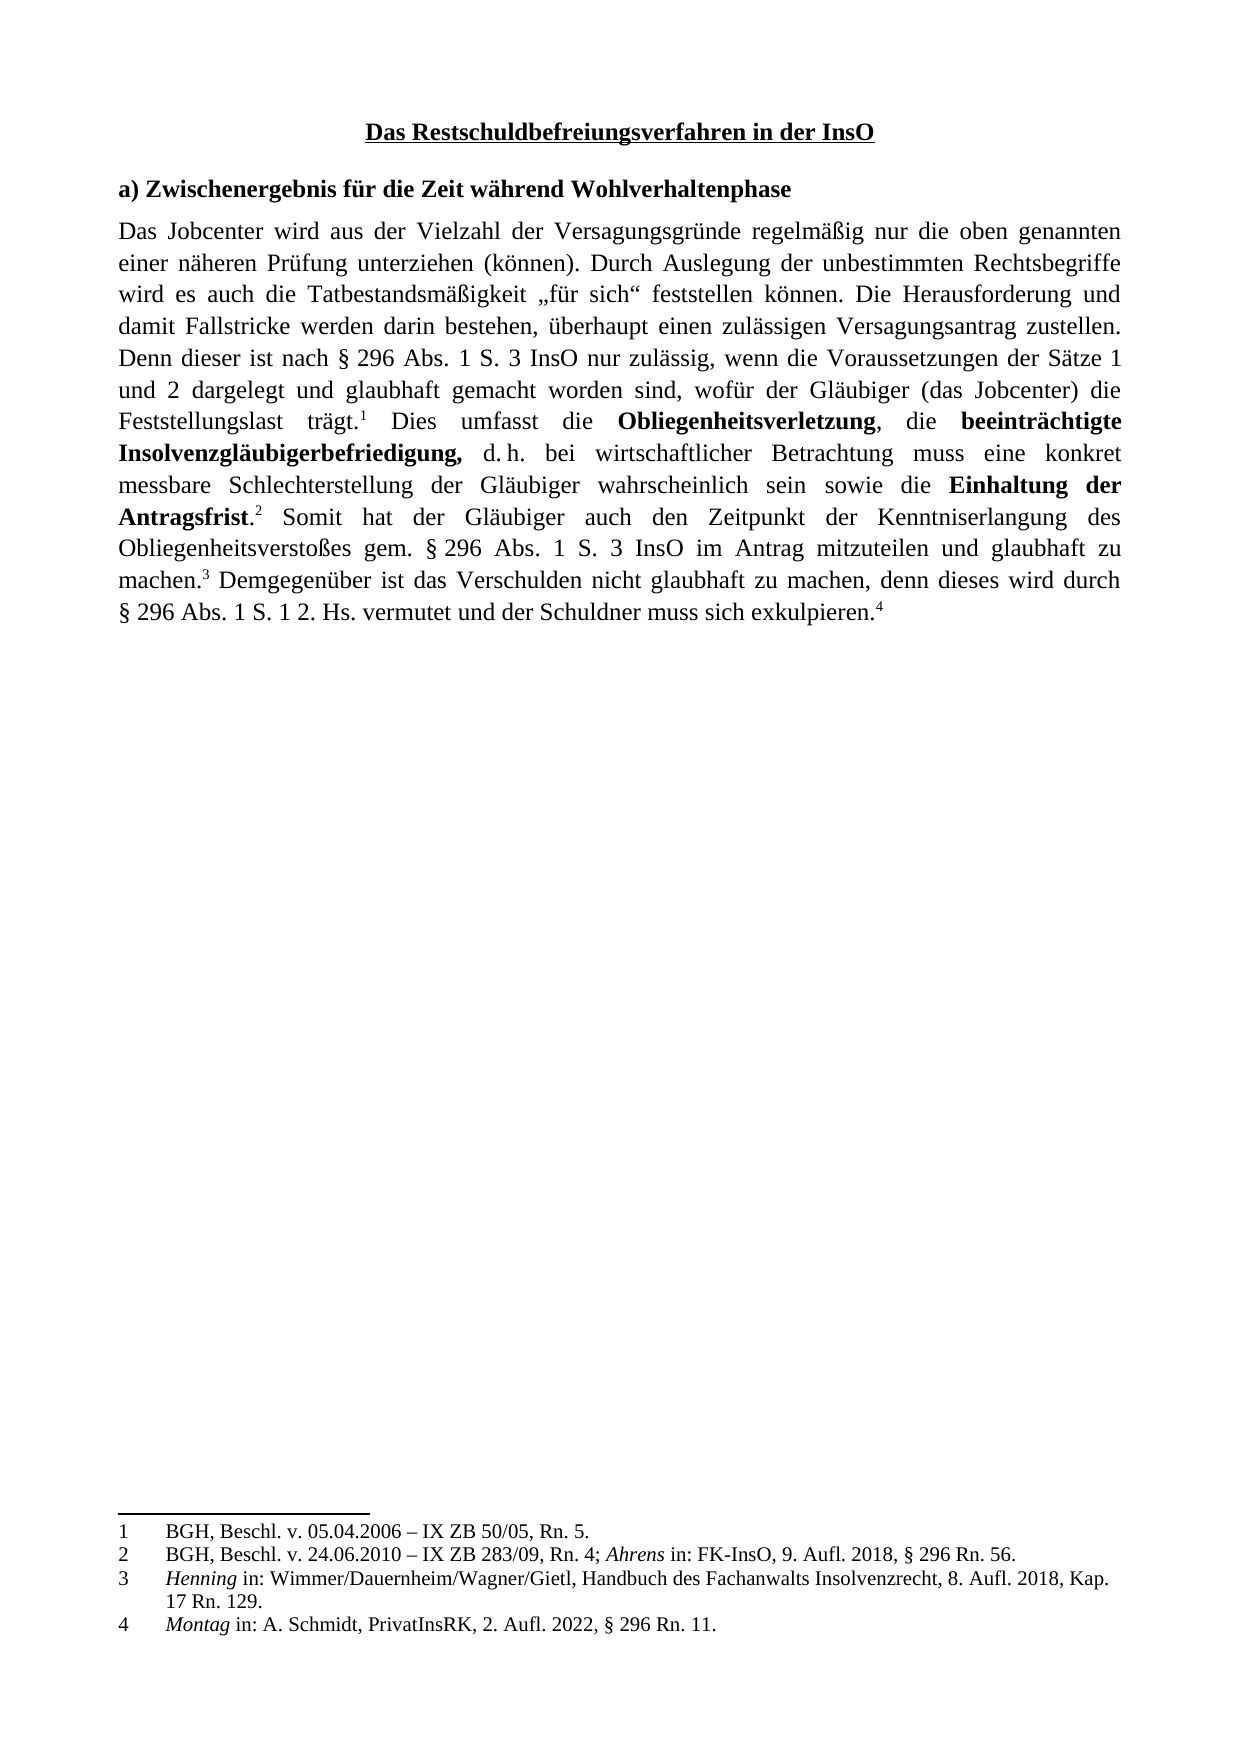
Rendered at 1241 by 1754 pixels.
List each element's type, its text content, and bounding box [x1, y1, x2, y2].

text Henning in: Wimmer/Dauernheim/Wagner/Gietl, Handbuch des Fachanwalts Insolvenzrecht, 8. Aufl. 2018, Kap. 17 Rn. 129. [118, 1566, 1122, 1613]
text BGH, Beschl. v. 05.04.2006 – IX ZB 50/05, Rn. 5. [118, 1520, 1122, 1543]
subtitle Das Restschuldbefreiungsverfahren in der InsO [118, 118, 1122, 146]
text Das Jobcenter wird aus der Vielzahl der Versagungsgründe regelmäßig nur die oben genannten einer näheren Prüfung unterziehen (können). Durch Auslegung der unbestimmten Rechtsbegriffe wird es auch die Tatbestandsmäßigkeit „für sich“ feststellen können. Die Herausforderung und damit Fallstricke werden darin bestehen, überhaupt einen zulässigen Versagungsantrag zustellen. Denn dieser ist nach § 296 Abs. 1 S. 3 InsO nur zulässig, wenn die Voraussetzungen der Sätze 1 und 2 dargelegt und glaubhaft gemacht worden sind, wofür der Gläubiger (das Jobcenter) die Feststellungslast trägt. Dies umfasst die Obliegenheitsverletzung, die beeinträchtigte Insolvenzgläubigerbefriedigung, d. h. bei wirtschaftlicher Betrachtung muss eine konkret messbare Schlechterstellung der Gläubiger wahrscheinlich sein sowie die Einhaltung der Antragsfrist. Somit hat der Gläubiger auch den Zeitpunkt der Kenntniserlangung des Obliegenheitsverstoßes gem. § 296 Abs. 1 S. 3 InsO im Antrag mitzuteilen und glaubhaft zu machen. Demgegenüber ist das Verschulden nicht glaubhaft zu machen, denn dieses wird durch § 296 Abs. 1 S. 1 2. Hs. vermutet und der Schuldner muss sich exkulpieren. [118, 217, 1122, 626]
text BGH, Beschl. v. 24.06.2010 – IX ZB 283/09, Rn. 4; Ahrens in: FK-InsO, 9. Aufl. 2018, § 296 Rn. 56. [118, 1543, 1122, 1566]
subtitle Zwischenergebnis für die Zeit während Wohlverhaltenphase [118, 175, 1122, 203]
text Montag in: A. Schmidt, PrivatInsRK, 2. Aufl. 2022, § 296 Rn. 11. [118, 1613, 1122, 1636]
